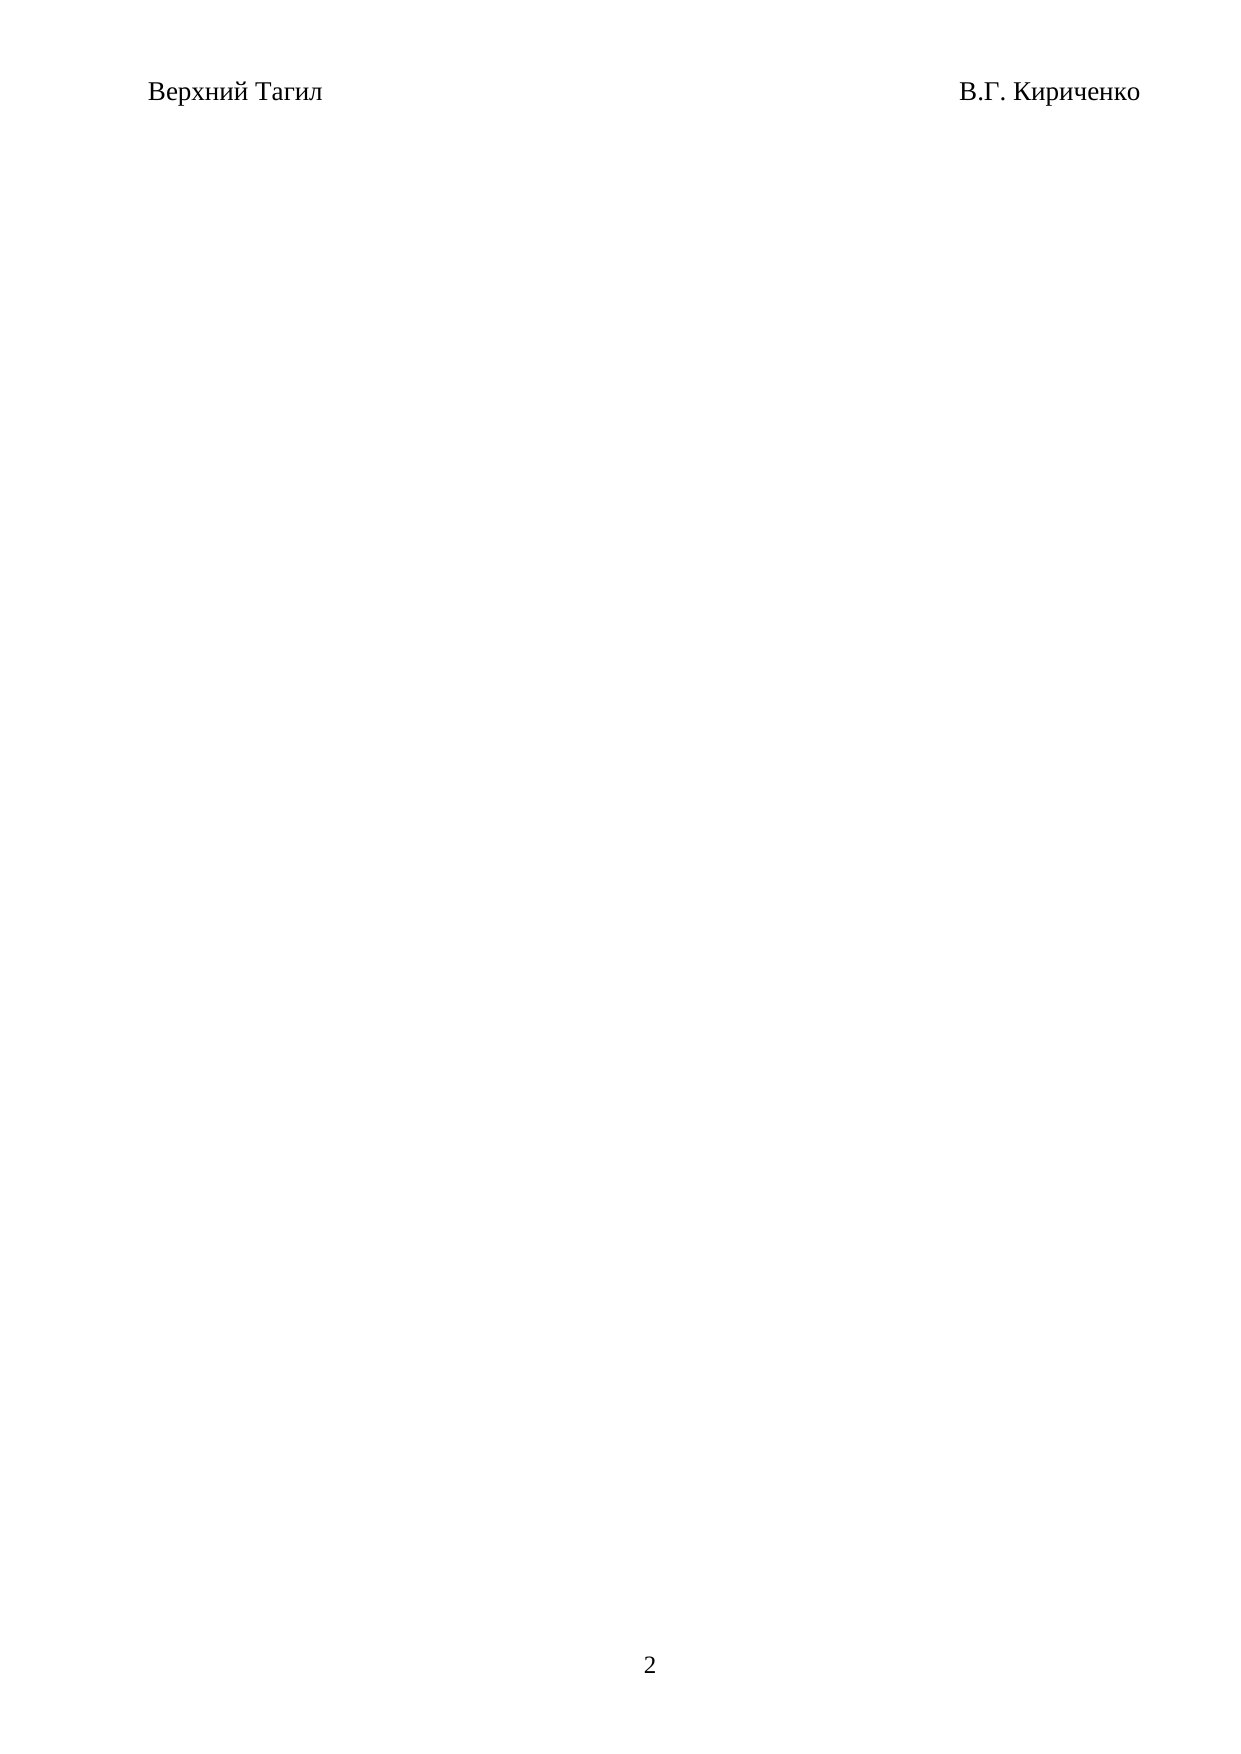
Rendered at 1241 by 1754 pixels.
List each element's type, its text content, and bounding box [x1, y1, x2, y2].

table_header [653, 106, 1216, 140]
text Верхний Тагил В.Г. Кириченко [148, 75, 1152, 106]
table_header [137, 106, 653, 140]
